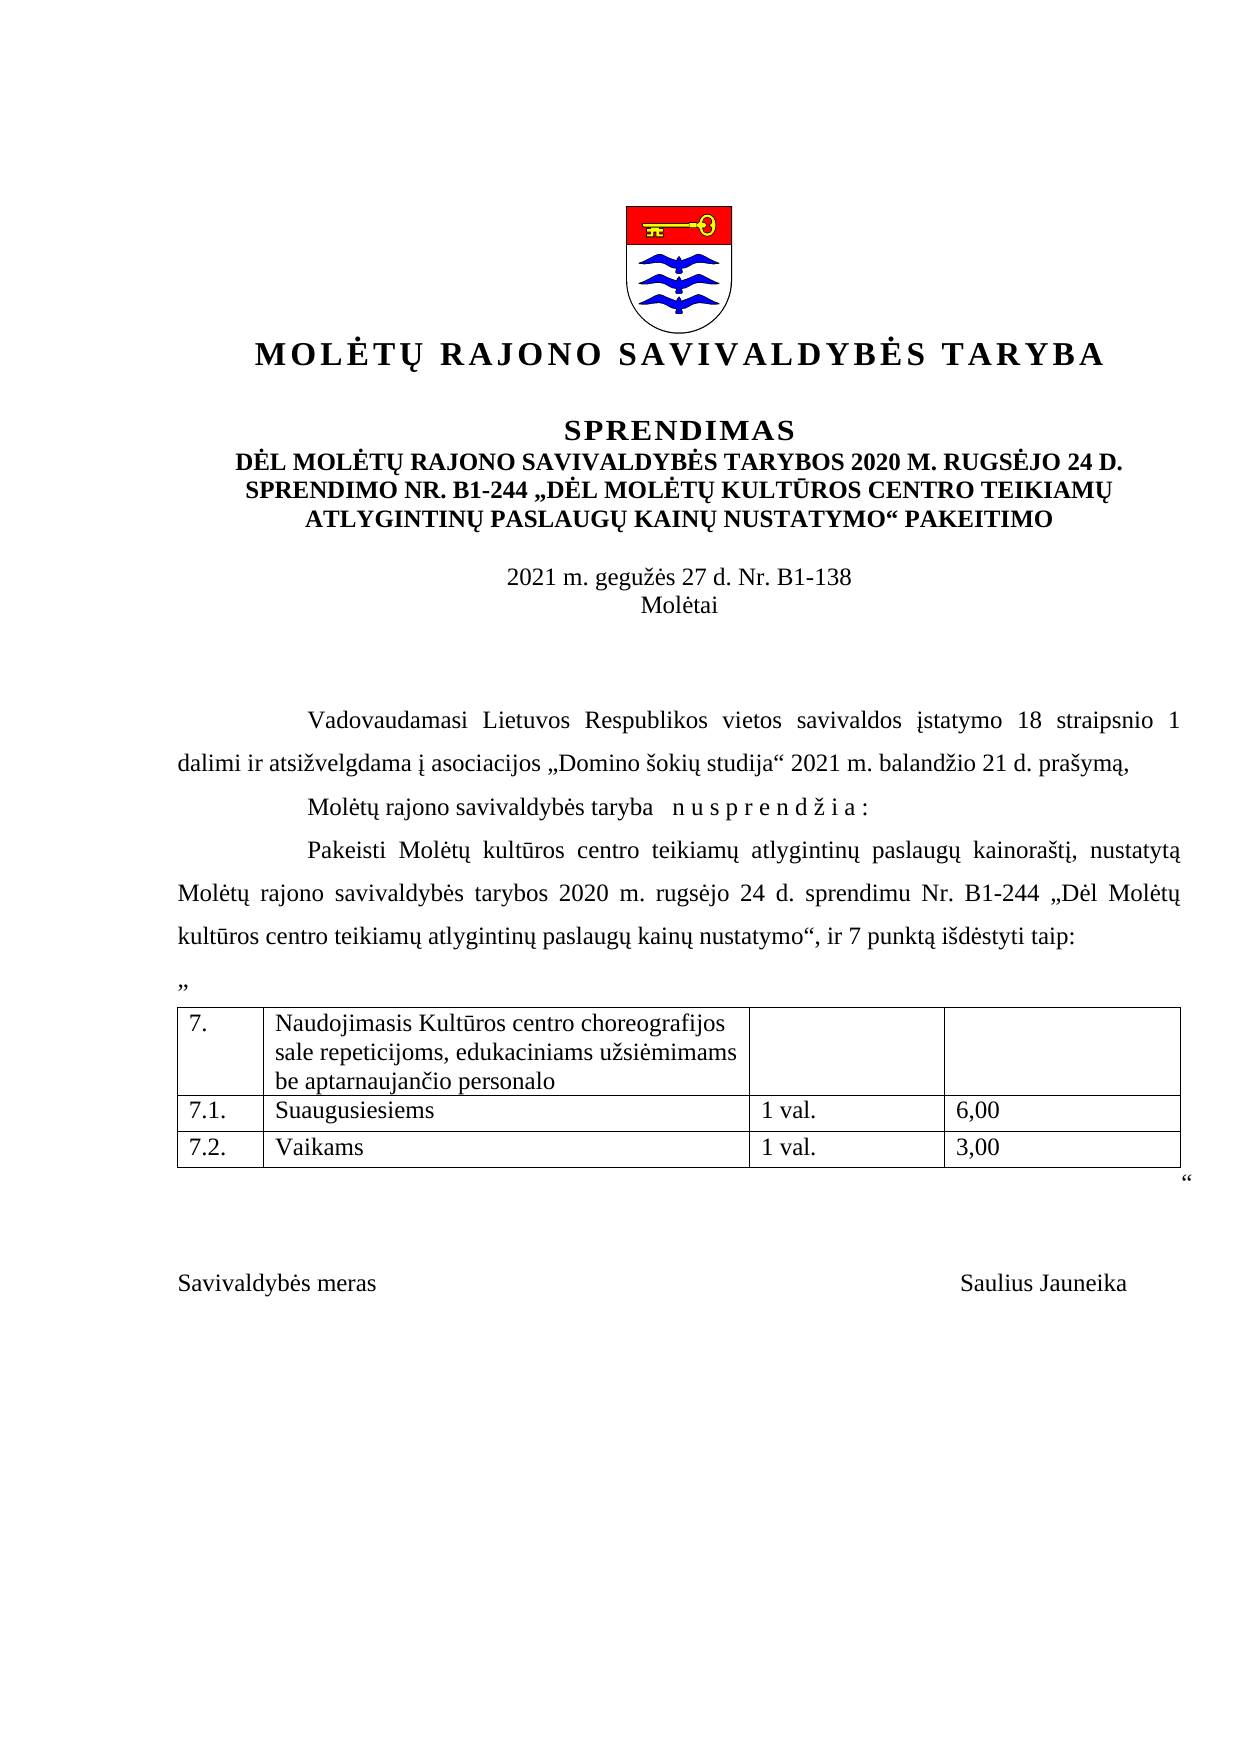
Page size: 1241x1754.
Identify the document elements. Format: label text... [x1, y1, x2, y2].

table_cell 1 val. [750, 1132, 944, 1167]
text Molėtų rajono savivaldybės taryba [177, 334, 1181, 372]
text „ [177, 964, 1181, 993]
table_header Naudojimasis Kultūros centro choreografijos sale repeticijoms, edukaciniams užsiėmimams be aptarnaujančio personalo [264, 1008, 749, 1094]
text SPRENDIMAS [177, 413, 1181, 447]
table_cell 7.2. [178, 1132, 263, 1167]
text Molėtų rajono savivaldybės taryba n u s p r e n d ž i a : [177, 792, 1181, 820]
text Savivaldybės meras Saulius Jauneika [177, 1268, 1181, 1297]
table_cell 7.1. [178, 1096, 263, 1131]
table_cell 1 val. [750, 1096, 944, 1131]
text 2021 m. gegužės 27 d. Nr. B1-138 [177, 562, 1181, 590]
text Molėtai [177, 590, 1181, 619]
text Dėl MOLĖTŲ RAJONO SAVIVALDYBĖS TARYBOS 2020 M. RUGSĖJO 24 D. SPRENDIMO Nr. b1-244 „DĖL MOLĖTŲ KULTŪROS CENTRO TEIKIAMŲ ATLYGINTINŲ PASLAUGŲ KAINŲ NUSTATYMO“ PAKEITIMO [177, 447, 1181, 562]
table_cell Suaugusiesiems [264, 1096, 749, 1131]
text Vadovaudamasi Lietuvos Respublikos vietos savivaldos įstatymo 18 straipsnio 1 dalimi ir atsižvelgdama į asociacijos „Domino šokių studija“ 2021 m. balandžio 21 d. prašymą, [177, 705, 1181, 777]
table_cell 3,00 [945, 1132, 1180, 1167]
text “ [177, 1168, 1181, 1196]
table_header 7. [178, 1008, 263, 1094]
text Pakeisti Molėtų kultūros centro teikiamų atlygintinų paslaugų kainoraštį, nustatytą Molėtų rajono savivaldybės tarybos 2020 m. rugsėjo 24 d. sprendimu Nr. B1-244 „Dėl Molėtų kultūros centro teikiamų atlygintinų paslaugų kainų nustatymo“, ir 7 punktą išdėstyti taip: [177, 835, 1181, 950]
table_header [945, 1008, 1180, 1094]
table_cell 6,00 [945, 1096, 1180, 1131]
table_header [750, 1008, 944, 1094]
table_cell Vaikams [264, 1132, 749, 1167]
